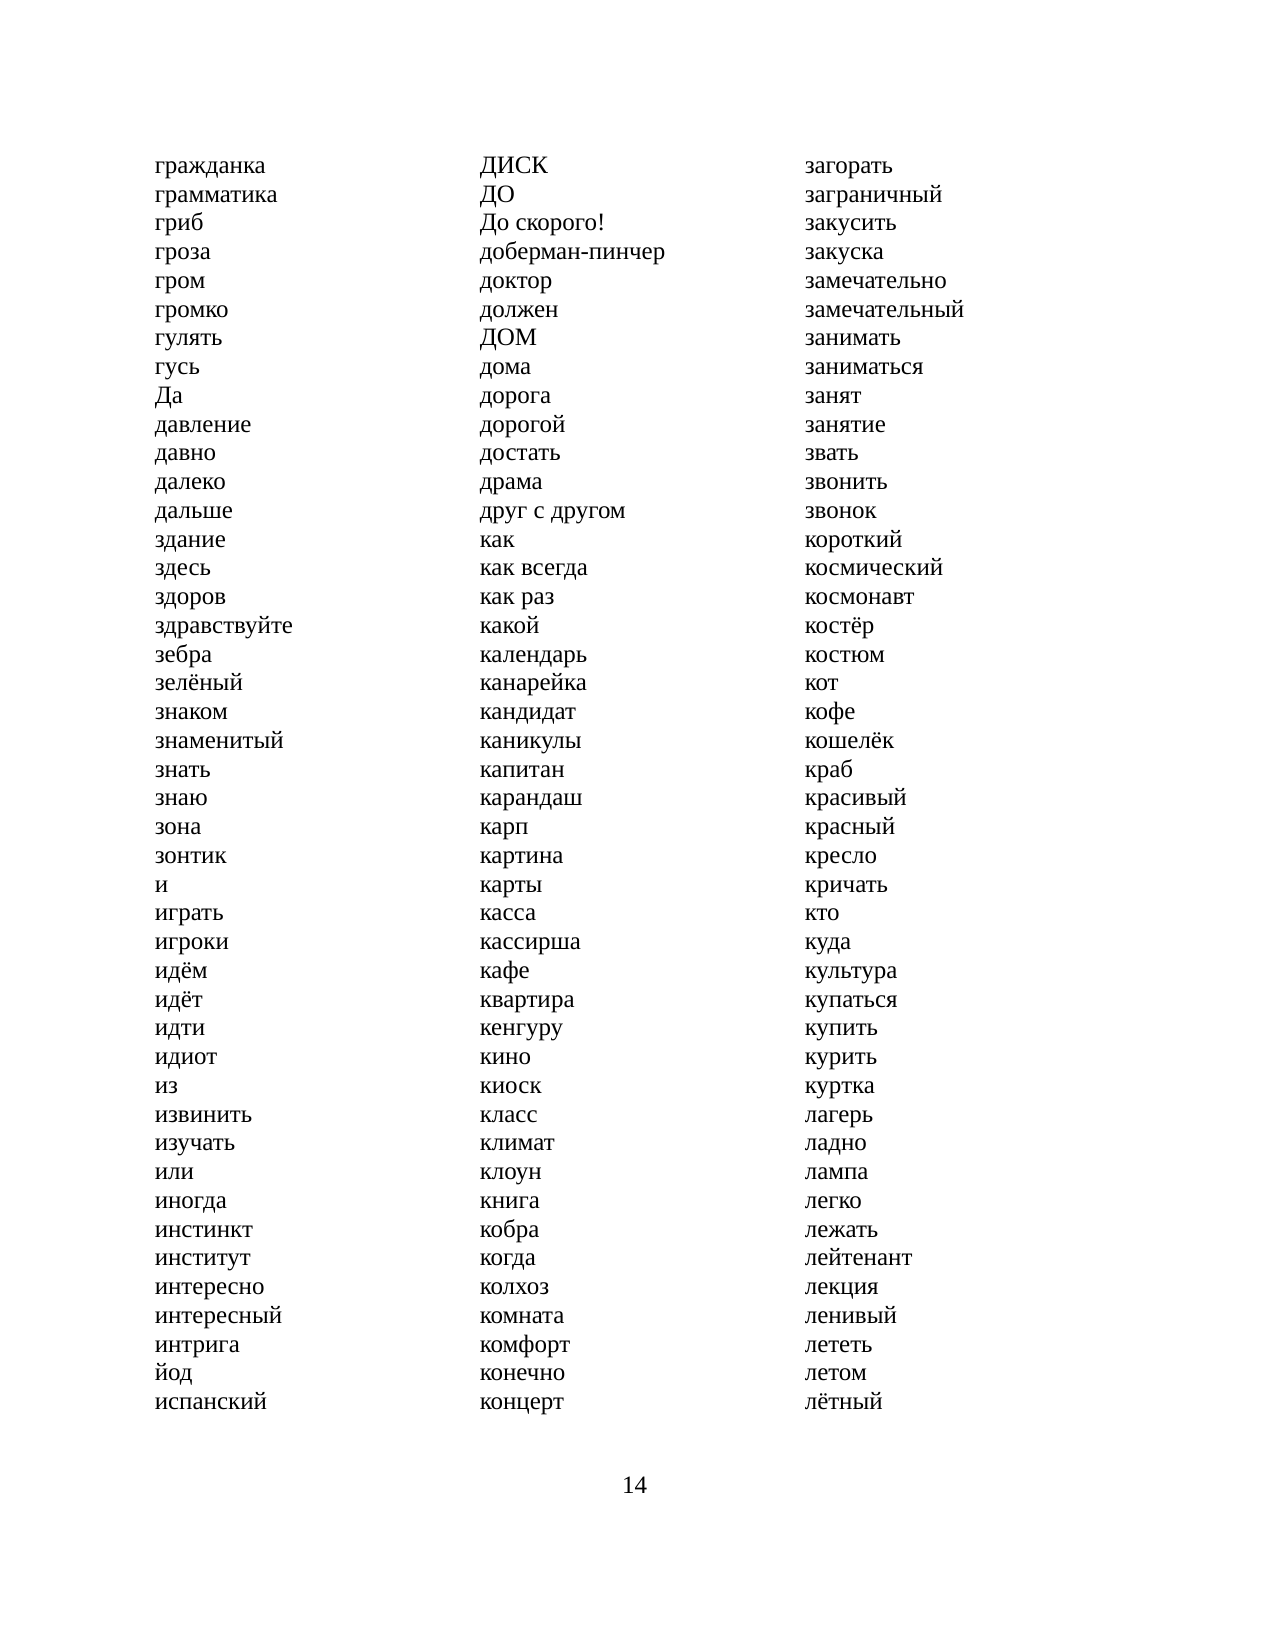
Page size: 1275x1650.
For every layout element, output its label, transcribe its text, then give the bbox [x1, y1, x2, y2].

table_cell куртка [800, 1070, 1125, 1099]
table_cell До скорого! [475, 208, 800, 236]
table_cell лагерь [800, 1099, 1125, 1127]
table_cell занятие [800, 409, 1125, 437]
table_cell зебра [150, 639, 475, 667]
table_cell кобра [475, 1214, 800, 1242]
table_cell культура [800, 955, 1125, 984]
table_cell куда [800, 926, 1125, 955]
table_cell йод [150, 1358, 475, 1386]
table_cell кресло [800, 840, 1125, 869]
table_cell кошелёк [800, 725, 1125, 754]
table_cell кот [800, 668, 1125, 696]
table_cell игроки [150, 926, 475, 955]
table_cell знаю [150, 783, 475, 811]
table_cell Да [150, 380, 475, 409]
table_cell кандидат [475, 696, 800, 725]
table_cell каникулы [475, 725, 800, 754]
table_cell давление [150, 409, 475, 437]
table_cell календарь [475, 639, 800, 667]
table_cell гром [150, 265, 475, 294]
table_cell здание [150, 524, 475, 552]
table_cell кафе [475, 955, 800, 984]
table_cell квартира [475, 984, 800, 1012]
table_cell занят [800, 380, 1125, 409]
table_cell замечательный [800, 294, 1125, 322]
table_cell институт [150, 1243, 475, 1271]
table_cell класс [475, 1099, 800, 1127]
table_cell кино [475, 1041, 800, 1070]
table_cell карп [475, 811, 800, 840]
table_cell доберман-пинчер [475, 236, 800, 265]
table_cell дома [475, 351, 800, 380]
table_cell канарейка [475, 668, 800, 696]
table_cell интересно [150, 1271, 475, 1300]
table_cell кенгуру [475, 1013, 800, 1041]
table_cell идём [150, 955, 475, 984]
table_cell изучать [150, 1128, 475, 1156]
table_cell идиот [150, 1041, 475, 1070]
table_cell концерт [475, 1386, 800, 1415]
table_cell дальше [150, 495, 475, 524]
table_cell должен [475, 294, 800, 322]
table_cell здоров [150, 581, 475, 610]
table_cell здравствуйте [150, 610, 475, 639]
table_cell ДО [475, 179, 800, 207]
table_cell климат [475, 1128, 800, 1156]
table_cell лётный [800, 1386, 1125, 1415]
table_cell заниматься [800, 351, 1125, 380]
table_cell красный [800, 811, 1125, 840]
table_cell гроза [150, 236, 475, 265]
table_cell красивый [800, 783, 1125, 811]
table_cell киоск [475, 1070, 800, 1099]
table_cell космонавт [800, 581, 1125, 610]
table_cell загорать [800, 150, 1125, 179]
table_cell знаком [150, 696, 475, 725]
table_cell лекция [800, 1271, 1125, 1300]
table_cell кассирша [475, 926, 800, 955]
table_cell и [150, 869, 475, 897]
table_cell замечательно [800, 265, 1125, 294]
table_cell зелёный [150, 668, 475, 696]
table_cell интрига [150, 1329, 475, 1357]
table_cell здесь [150, 553, 475, 581]
table_cell закуска [800, 236, 1125, 265]
table_cell капитан [475, 754, 800, 782]
table_cell дорога [475, 380, 800, 409]
table_cell лежать [800, 1214, 1125, 1242]
table_cell идти [150, 1013, 475, 1041]
table_cell громко [150, 294, 475, 322]
table_cell лампа [800, 1156, 1125, 1185]
table_cell летом [800, 1358, 1125, 1386]
table_cell касса [475, 898, 800, 926]
table_cell лететь [800, 1329, 1125, 1357]
table_cell купить [800, 1013, 1125, 1041]
table_cell или [150, 1156, 475, 1185]
table_cell играть [150, 898, 475, 926]
table_cell закусить [800, 208, 1125, 236]
table_cell курить [800, 1041, 1125, 1070]
table_cell звать [800, 438, 1125, 466]
table_cell карты [475, 869, 800, 897]
table_cell костёр [800, 610, 1125, 639]
table_cell занимать [800, 323, 1125, 351]
table_cell знать [150, 754, 475, 782]
table_cell гриб [150, 208, 475, 236]
table_cell из [150, 1070, 475, 1099]
table_cell ленивый [800, 1300, 1125, 1329]
table_cell легко [800, 1185, 1125, 1214]
table_cell грамматика [150, 179, 475, 207]
table_cell как [475, 524, 800, 552]
table_cell извинить [150, 1099, 475, 1127]
table_cell звонок [800, 495, 1125, 524]
table_cell достать [475, 438, 800, 466]
table_cell испанский [150, 1386, 475, 1415]
table_cell лейтенант [800, 1243, 1125, 1271]
table_cell как раз [475, 581, 800, 610]
table_cell доктор [475, 265, 800, 294]
table_cell кто [800, 898, 1125, 926]
table_cell колхоз [475, 1271, 800, 1300]
table_cell ладно [800, 1128, 1125, 1156]
table_cell далеко [150, 466, 475, 495]
table_cell идёт [150, 984, 475, 1012]
table_cell заграничный [800, 179, 1125, 207]
table_cell инстинкт [150, 1214, 475, 1242]
table_cell гусь [150, 351, 475, 380]
table_cell интересный [150, 1300, 475, 1329]
table_cell конечно [475, 1358, 800, 1386]
table_cell костюм [800, 639, 1125, 667]
table_cell краб [800, 754, 1125, 782]
table_cell космический [800, 553, 1125, 581]
table_cell клоун [475, 1156, 800, 1185]
table_cell зона [150, 811, 475, 840]
table_cell картина [475, 840, 800, 869]
table_cell зонтик [150, 840, 475, 869]
table_cell дорогой [475, 409, 800, 437]
table_cell когда [475, 1243, 800, 1271]
table_cell драма [475, 466, 800, 495]
table_cell звонить [800, 466, 1125, 495]
table_cell короткий [800, 524, 1125, 552]
table_cell давно [150, 438, 475, 466]
table_cell ДОМ [475, 323, 800, 351]
table_cell ДИСК [475, 150, 800, 179]
table_cell какой [475, 610, 800, 639]
table_cell купаться [800, 984, 1125, 1012]
table_cell иногда [150, 1185, 475, 1214]
table_cell кофе [800, 696, 1125, 725]
table_cell комфорт [475, 1329, 800, 1357]
table_cell знаменитый [150, 725, 475, 754]
table_cell книга [475, 1185, 800, 1214]
table_cell друг с другом [475, 495, 800, 524]
table_cell карандаш [475, 783, 800, 811]
table_cell комната [475, 1300, 800, 1329]
table_cell гулять [150, 323, 475, 351]
table_cell как всегда [475, 553, 800, 581]
table_cell кричать [800, 869, 1125, 897]
table_cell гражданка [150, 150, 475, 179]
